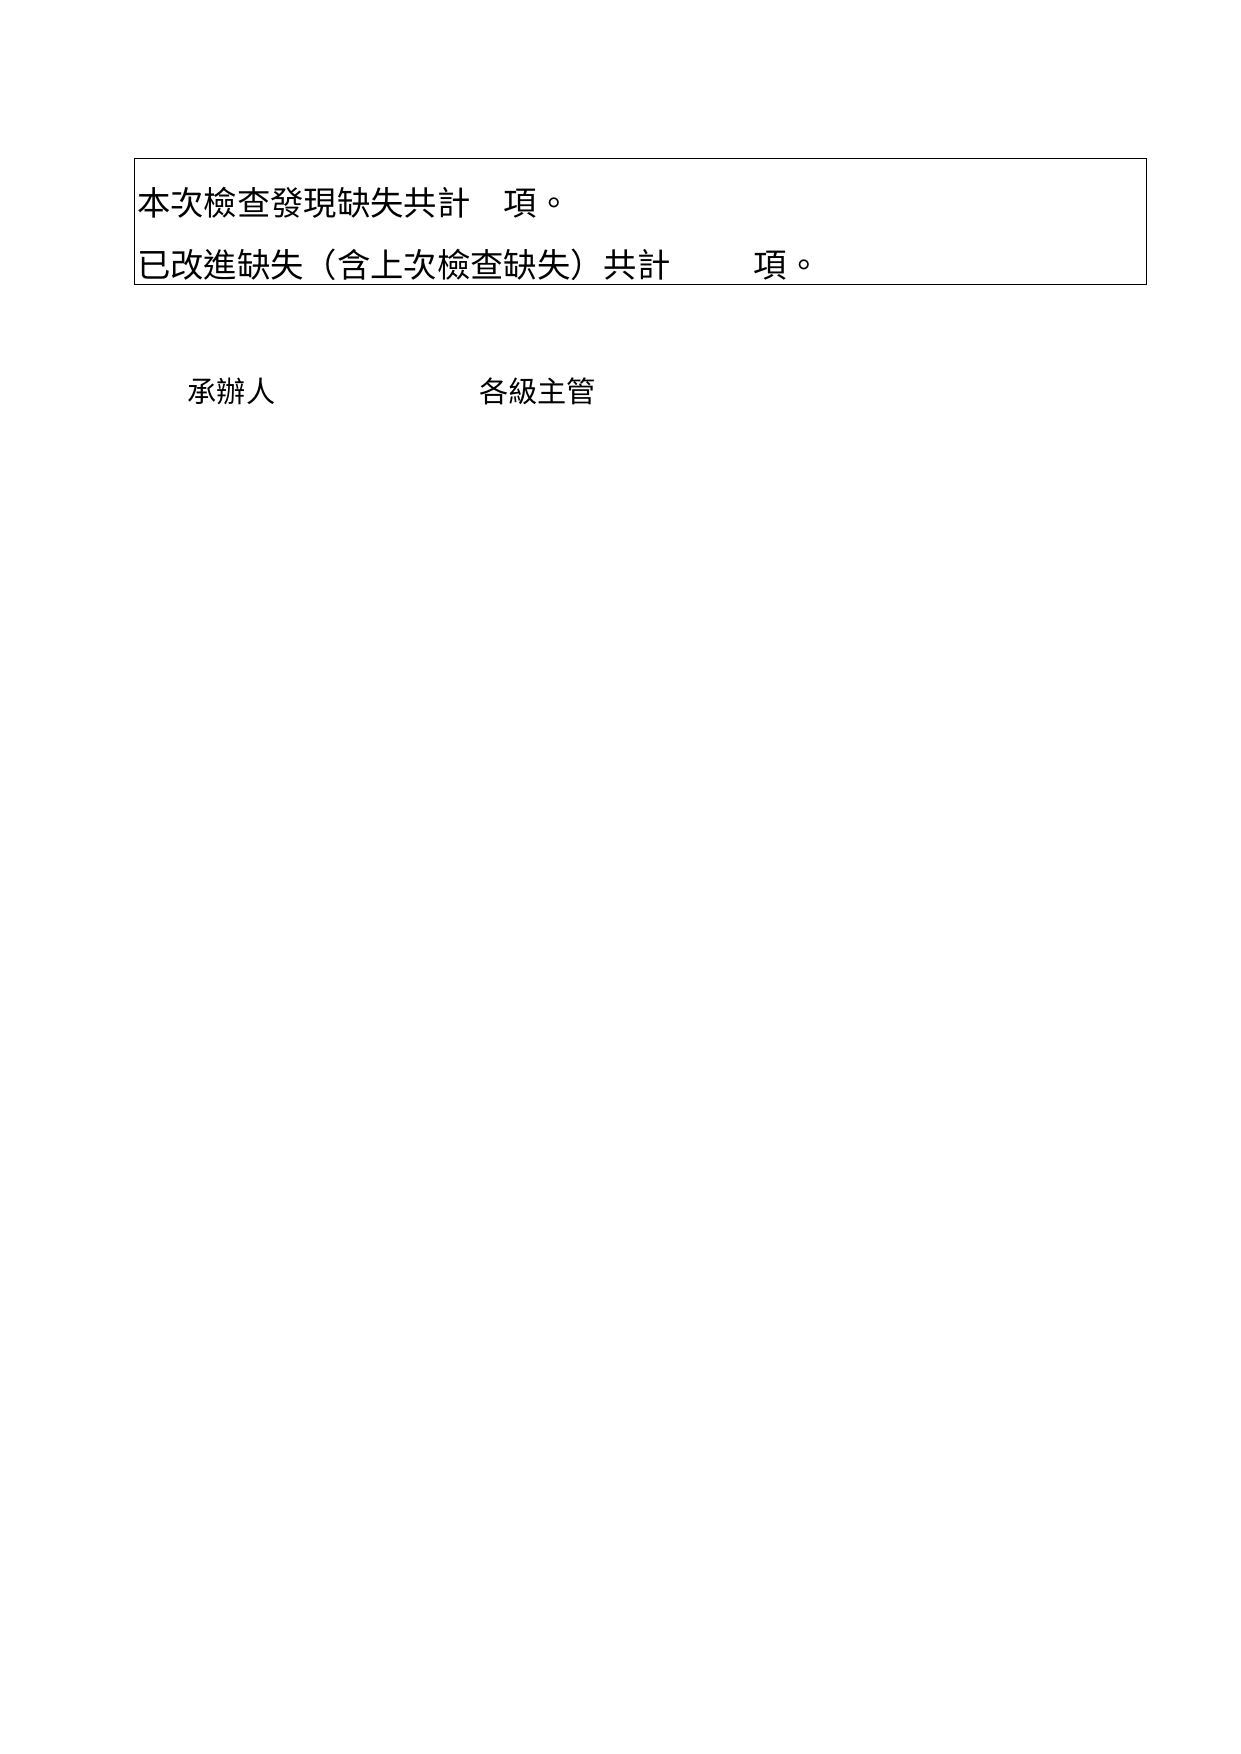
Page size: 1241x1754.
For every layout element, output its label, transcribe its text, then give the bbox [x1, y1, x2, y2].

table_cell 本次檢查發現缺失共計 項。 已改進缺失（含上次檢查缺失）共計 項。 [135, 159, 1146, 284]
text 承辦人 各級主管 [187, 348, 1053, 410]
